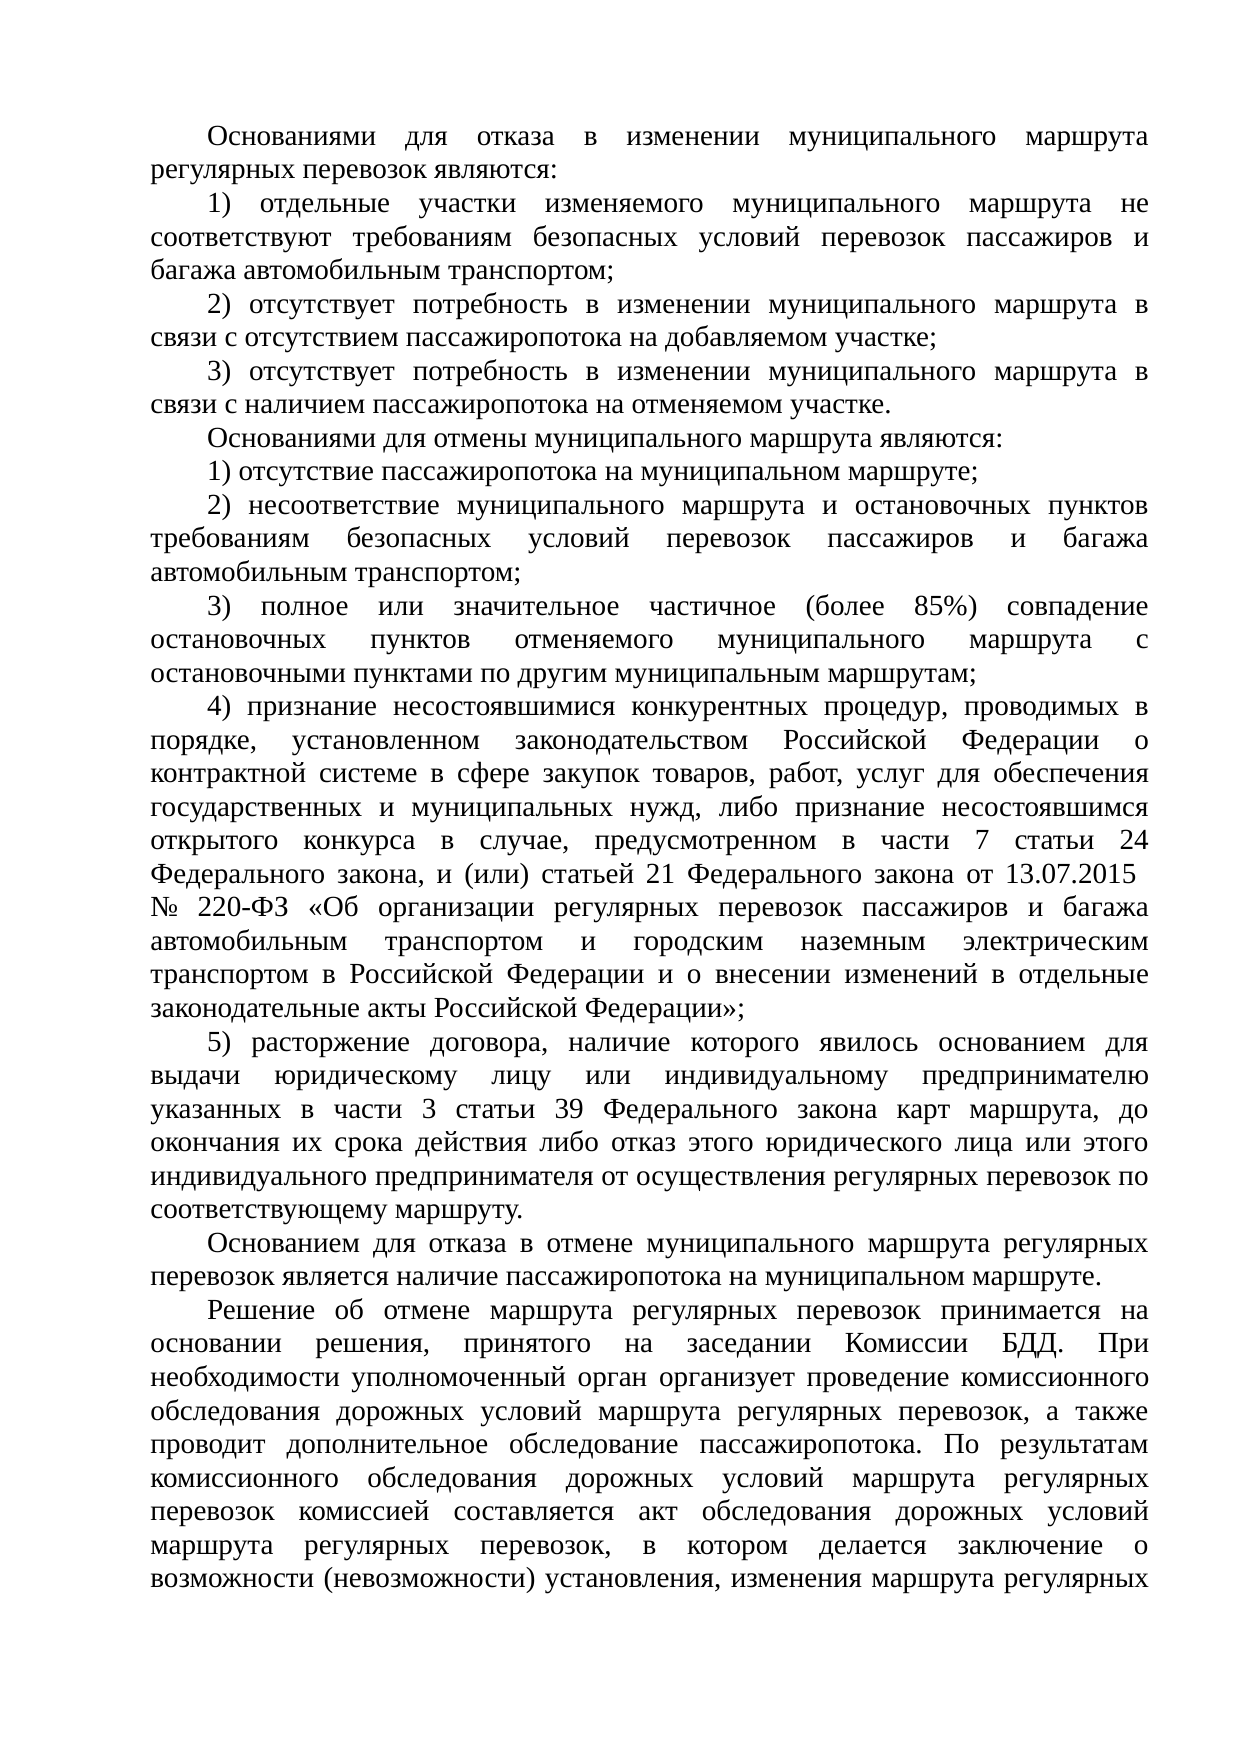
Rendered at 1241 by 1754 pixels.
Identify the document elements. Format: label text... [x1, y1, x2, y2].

text 2) несоответствие муниципального маршрута и остановочных пунктов требованиям безопасных условий перевозок пассажиров и багажа автомобильным транспортом; [150, 487, 1149, 588]
text Основаниями для отказа в изменении муниципального маршрута регулярных перевозок являются: [150, 118, 1149, 185]
text 3) полное или значительное частичное (более 85%) совпадение остановочных пунктов отменяемого муниципального маршрута с остановочными пунктами по другим муниципальным маршрутам; [150, 588, 1149, 688]
text Решение об отмене маршрута регулярных перевозок принимается на основании решения, принятого на заседании Комиссии БДД. При необходимости уполномоченный орган организует проведение комиссионного обследования дорожных условий маршрута регулярных перевозок, а также проводит дополнительное обследование пассажиропотока. По результатам комиссионного обследования дорожных условий маршрута регулярных перевозок комиссией составляется акт обследования дорожных условий маршрута регулярных перевозок, в котором делается заключение о возможности (невозможности) установления, изменения маршрута регулярных [150, 1292, 1149, 1594]
text 5) расторжение договора, наличие которого явилось основанием для выдачи юридическому лицу или индивидуальному предпринимателю указанных в части 3 статьи 39 Федерального закона карт маршрута, до окончания их срока действия либо отказ этого юридического лица или этого индивидуального предпринимателя от осуществления регулярных перевозок по соответствующему маршруту. [150, 1024, 1149, 1225]
text 1) отдельные участки изменяемого муниципального маршрута не соответствуют требованиям безопасных условий перевозок пассажиров и багажа автомобильным транспортом; [150, 185, 1149, 286]
text 3) отсутствует потребность в изменении муниципального маршрута в связи с наличием пассажиропотока на отменяемом участке. [150, 353, 1149, 420]
text 1) отсутствие пассажиропотока на муниципальном маршруте; [150, 453, 1149, 487]
text Основаниями для отмены муниципального маршрута являются: [150, 420, 1149, 453]
text 4) признание несостоявшимися конкурентных процедур, проводимых в порядке, установленном законодательством Российской Федерации о контрактной системе в сфере закупок товаров, работ, услуг для обеспечения государственных и муниципальных нужд, либо признание несостоявшимся открытого конкурса в случае, предусмотренном в части 7 статьи 24 Федерального закона, и (или) статьей 21 Федерального закона от 13.07.2015 № 220-ФЗ «Об организации регулярных перевозок пассажиров и багажа автомобильным транспортом и городским наземным электрическим транспортом в Российской Федерации и о внесении изменений в отдельные законодательные акты Российской Федерации»; [150, 688, 1149, 1024]
text Основанием для отказа в отмене муниципального маршрута регулярных перевозок является наличие пассажиропотока на муниципальном маршруте. [150, 1225, 1149, 1292]
text 2) отсутствует потребность в изменении муниципального маршрута в связи с отсутствием пассажиропотока на добавляемом участке; [150, 286, 1149, 353]
